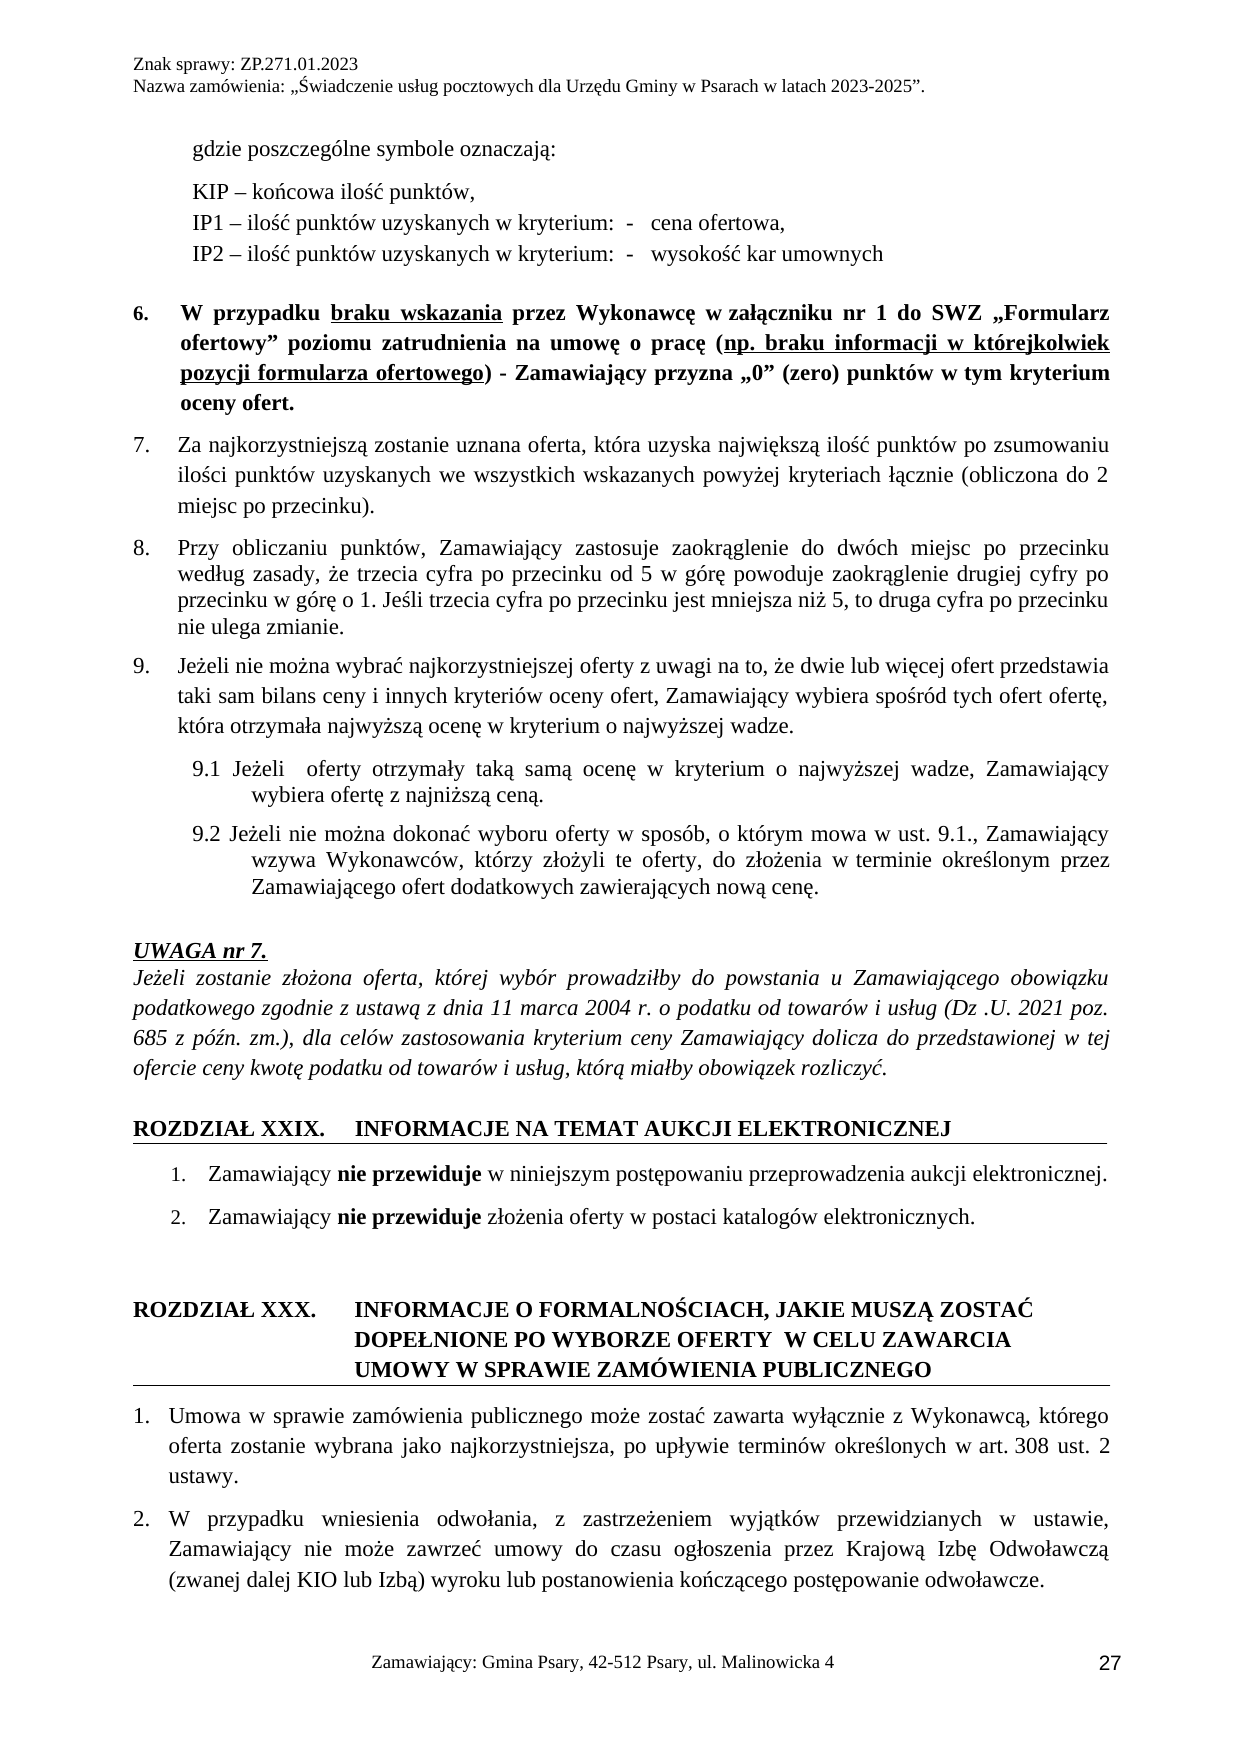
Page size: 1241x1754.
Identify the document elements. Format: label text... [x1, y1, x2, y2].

text ROZDZIAŁ XXIX. INFORMACJE NA TEMAT AUKCJI ELEKTRONICZNEJ [133, 1114, 1107, 1143]
list Zamawiający nie przewiduje złożenia oferty w postaci katalogów elektronicznych. [170, 1203, 1110, 1229]
list W przypadku wniesienia odwołania, z zastrzeżeniem wyjątków przewidzianych w ustawie, Zamawiający nie może zawrzeć umowy do czasu ogłoszenia przez Krajową Izbę Odwoławczą (zwanej dalej KIO lub Izbą) wyroku lub postanowienia kończącego postępowanie odwoławcze. [133, 1505, 1110, 1592]
text IP2 – ilość punktów uzyskanych w kryterium: - wysokość kar umownych [133, 240, 1110, 266]
list Jeżeli zostanie złożona oferta, której wybór prowadziłby do powstania u Zamawiającego obowiązku podatkowego zgodnie z ustawą z dnia 11 marca 2004 r. o podatku od towarów i usług (Dz .U. 2021 poz. 685 z późn. zm.), dla celów zastosowania kryterium ceny Zamawiający dolicza do przedstawionej w tej ofercie ceny kwotę podatku od towarów i usług, którą miałby obowiązek rozliczyć. [133, 963, 1110, 1081]
list Zamawiający nie przewiduje w niniejszym postępowaniu przeprowadzenia aukcji elektronicznej. [170, 1160, 1110, 1187]
text UWAGA nr 7. [133, 937, 1110, 963]
list Jeżeli oferty otrzymały taką samą ocenę w kryterium o najwyższej wadze, Zamawiający wybiera ofertę z najniższą ceną. [192, 755, 1110, 807]
text KIP – końcowa ilość punktów, [192, 178, 1110, 204]
list Za najkorzystniejszą zostanie uznana oferta, która uzyska największą ilość punktów po zsumowaniu ilości punktów uzyskanych we wszystkich wskazanych powyżej kryteriach łącznie (obliczona do 2 miejsc po przecinku). [133, 431, 1110, 518]
list Jeżeli nie można wybrać najkorzystniejszej oferty z uwagi na to, że dwie lub więcej ofert przedstawia taki sam bilans ceny i innych kryteriów oceny ofert, Zamawiający wybiera spośród tych ofert ofertę, która otrzymała najwyższą ocenę w kryterium o najwyższej wadze. [133, 652, 1110, 738]
list Przy obliczaniu punktów, Zamawiający zastosuje zaokrąglenie do dwóch miejsc po przecinku według zasady, że trzecia cyfra po przecinku od 5 w górę powoduje zaokrąglenie drugiej cyfry po przecinku w górę o 1. Jeśli trzecia cyfra po przecinku jest mniejsza niż 5, to druga cyfra po przecinku nie ulega zmianie. [133, 534, 1110, 639]
text IP1 – ilość punktów uzyskanych w kryterium: - cena ofertowa, [192, 209, 1110, 235]
text ROZDZIAŁ XXX. INFORMACJE O FORMALNOŚCIACH, JAKIE MUSZĄ ZOSTAĆ DOPEŁNIONE PO WYBORZE OFERTY W CELU ZAWARCIA UMOWY W SPRAWIE ZAMÓWIENIA PUBLICZNEGO [133, 1296, 1110, 1385]
list Jeżeli nie można dokonać wyboru oferty w sposób, o którym mowa w ust. 9.1., Zamawiający wzywa Wykonawców, którzy złożyli te oferty, do złożenia w terminie określonym przez Zamawiającego ofert dodatkowych zawierających nową cenę. [192, 820, 1110, 899]
text gdzie poszczególne symbole oznaczają: [192, 135, 1110, 162]
list Umowa w sprawie zamówienia publicznego może zostać zawarta wyłącznie z Wykonawcą, którego oferta zostanie wybrana jako najkorzystniejsza, po upływie terminów określonych w art. 308 ust. 2 ustawy. [133, 1402, 1110, 1489]
list W przypadku braku wskazania przez Wykonawcę w załączniku nr 1 do SWZ „Formularz ofertowy” poziomu zatrudnienia na umowę o pracę (np. braku informacji w którejkolwiek pozycji formularza ofertowego) - Zamawiający przyzna „0” (zero) punktów w tym kryterium oceny ofert. [133, 299, 1110, 416]
